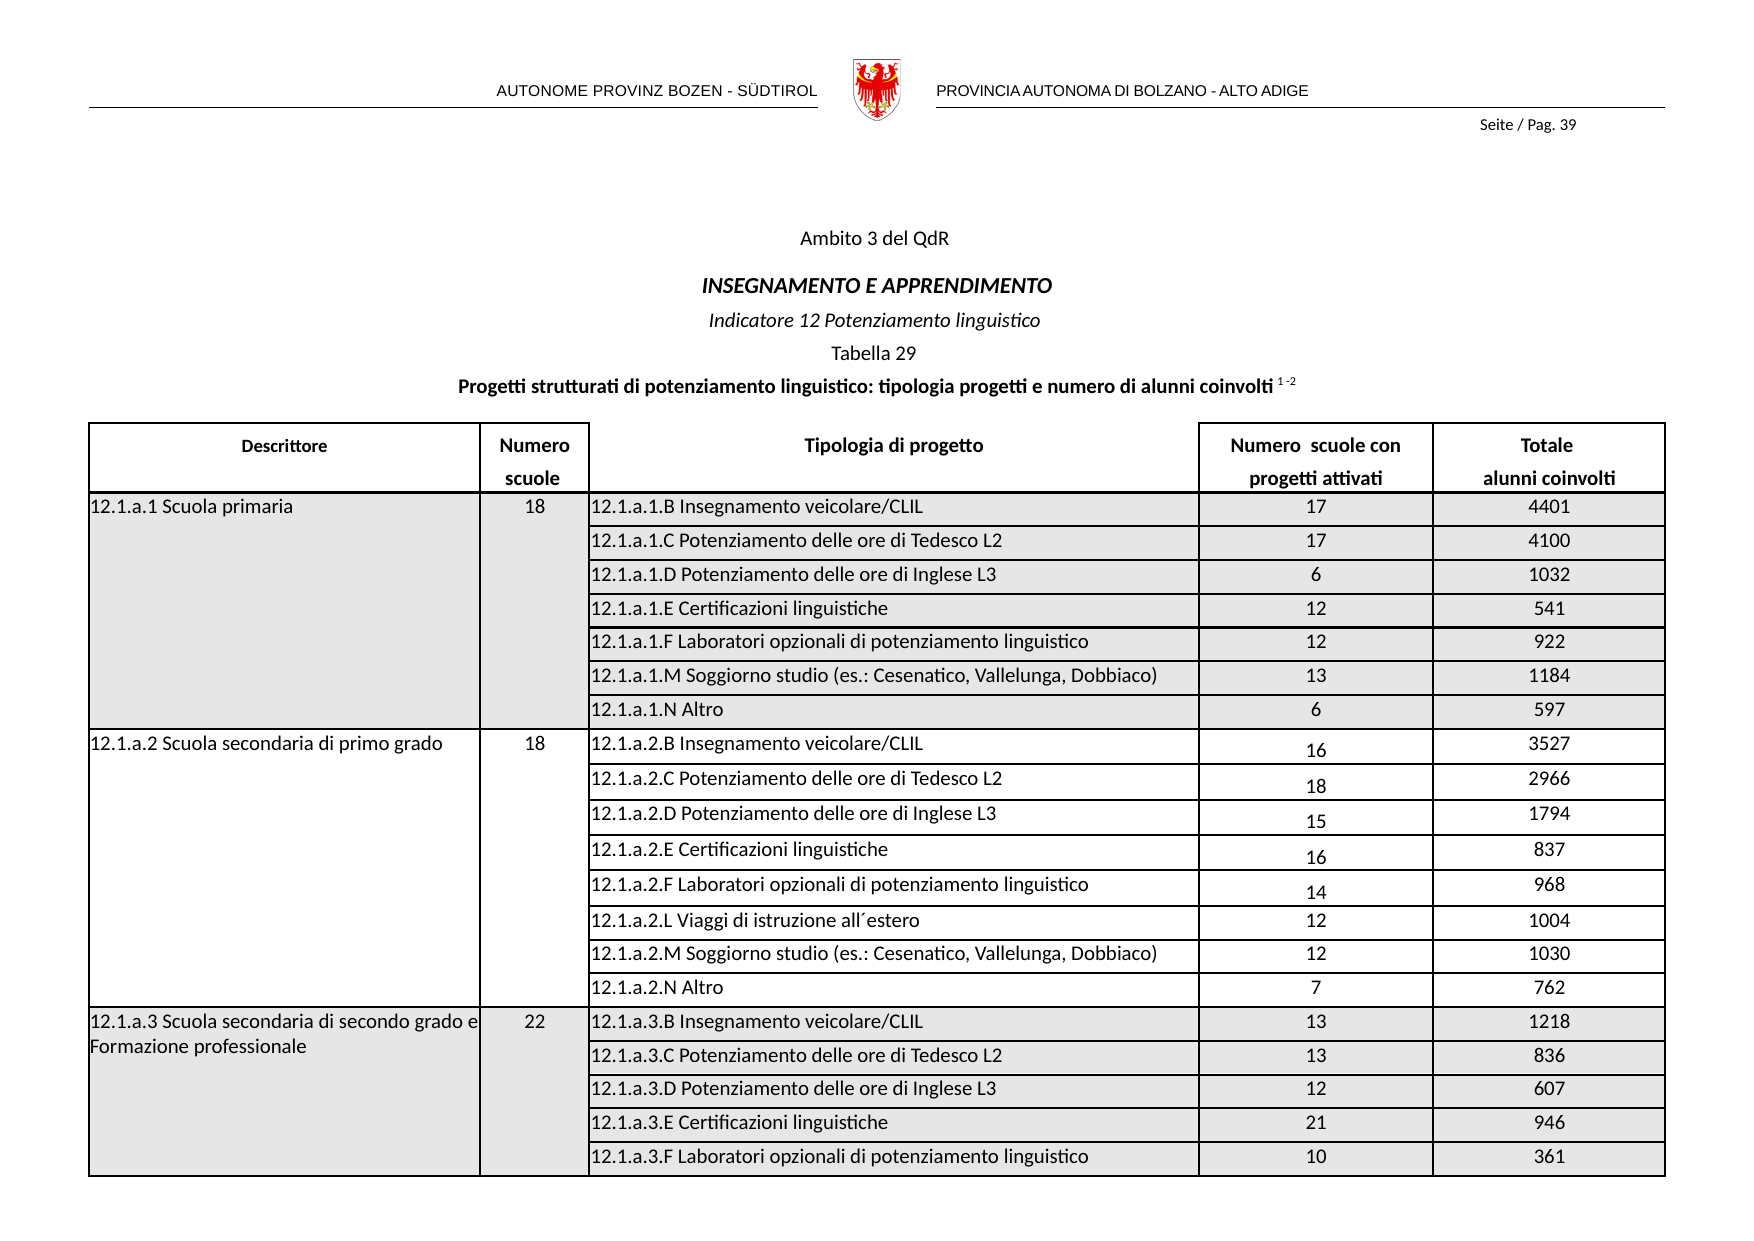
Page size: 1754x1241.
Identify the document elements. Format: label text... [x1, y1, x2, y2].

table_cell 12.1.a.3.B Insegnamento veicolare/CLIL [590, 1008, 1198, 1040]
table_cell 12.1.a.3.E Certificazioni linguistiche [590, 1109, 1198, 1141]
text Ambito 3 del QdR [88, 225, 1665, 250]
text Indicatore 12 Potenziamento linguistico [95, 299, 1659, 332]
table_cell 16 [1200, 730, 1432, 763]
table_cell 12.1.a.1.B Insegnamento veicolare/CLIL [590, 494, 1198, 525]
table_cell 1004 [1434, 907, 1664, 938]
table_cell 12.1.a.3.C Potenziamento delle ore di Tedesco L2 [590, 1042, 1198, 1073]
table_cell 17 [1200, 527, 1432, 559]
table_cell 12.1.a.1.N Altro [590, 696, 1198, 728]
table_cell 607 [1434, 1076, 1664, 1107]
table_cell 541 [1434, 595, 1664, 626]
table_cell 12.1.a.2.B Insegnamento veicolare/CLIL [590, 730, 1198, 763]
table_cell 2966 [1434, 765, 1664, 798]
table_header Descrittore [90, 424, 479, 491]
table_cell 12.1.a.3 Scuola secondaria di secondo grado e Formazione professionale [90, 1008, 479, 1175]
table_cell 3527 [1434, 730, 1664, 763]
table_cell 12.1.a.1.D Potenziamento delle ore di Inglese L3 [590, 561, 1198, 593]
table_cell 12.1.a.2.C Potenziamento delle ore di Tedesco L2 [590, 765, 1198, 798]
text Tabella 29 [88, 332, 1659, 366]
table_cell 13 [1200, 1042, 1432, 1073]
table_cell 18 [481, 494, 588, 728]
table_cell 12.1.a.3.F Laboratori opzionali di potenziamento linguistico [590, 1143, 1198, 1175]
table_cell 12.1.a.2.L Viaggi di istruzione all´estero [590, 907, 1198, 938]
table_cell 762 [1434, 974, 1664, 1006]
table_cell 6 [1200, 696, 1432, 728]
table_cell 1032 [1434, 561, 1664, 593]
table_cell 12.1.a.2.E Certificazioni linguistiche [590, 836, 1198, 869]
table_cell 21 [1200, 1109, 1432, 1141]
table_cell 10 [1200, 1143, 1432, 1175]
table_cell 13 [1200, 1008, 1432, 1040]
table_cell 12.1.a.1.M Soggiorno studio (es.: Cesenatico, Vallelunga, Dobbiaco) [590, 662, 1198, 694]
table_cell 12.1.a.2.D Potenziamento delle ore di Inglese L3 [590, 801, 1198, 834]
table_cell 12 [1200, 941, 1432, 972]
table_cell 12 [1200, 595, 1432, 626]
table_cell 12.1.a.1.F Laboratori opzionali di potenziamento linguistico [590, 629, 1198, 660]
table_cell 946 [1434, 1109, 1664, 1141]
table_cell 12.1.a.2 Scuola secondaria di primo grado [90, 730, 479, 1006]
table_header Numero scuole [481, 424, 588, 491]
table_cell 1184 [1434, 662, 1664, 694]
table_cell 968 [1434, 871, 1664, 905]
table_header Numero scuole con progetti attivati [1200, 424, 1432, 491]
table_cell 22 [481, 1008, 588, 1175]
table_cell 12.1.a.2.F Laboratori opzionali di potenziamento linguistico [590, 871, 1198, 905]
table_cell 4401 [1434, 494, 1664, 525]
table_cell 14 [1200, 871, 1432, 905]
table_cell 836 [1434, 1042, 1664, 1073]
table_cell 15 [1200, 801, 1432, 834]
table_cell 16 [1200, 836, 1432, 869]
table_cell 4100 [1434, 527, 1664, 559]
table_header Totale alunni coinvolti [1434, 424, 1664, 491]
text Progetti strutturati di potenziamento linguistico: tipologia progetti e numero di alunni coinvolti 1 -2 [95, 366, 1659, 399]
table_cell 7 [1200, 974, 1432, 1006]
picture [853, 59, 901, 121]
table_cell 1030 [1434, 941, 1664, 972]
table_cell 12.1.a.1.C Potenziamento delle ore di Tedesco L2 [590, 527, 1198, 559]
table_cell 12.1.a.1.E Certificazioni linguistiche [590, 595, 1198, 626]
table_cell 13 [1200, 662, 1432, 694]
table_cell 12 [1200, 629, 1432, 660]
table_header Tipologia di progetto [590, 422, 1198, 491]
text INSEGNAMENTO E APPRENDIMENTO [95, 266, 1659, 299]
table_cell 17 [1200, 494, 1432, 525]
table_cell 18 [481, 730, 588, 1006]
table_cell 597 [1434, 696, 1664, 728]
table_cell 12 [1200, 1076, 1432, 1107]
table_cell 12.1.a.2.M Soggiorno studio (es.: Cesenatico, Vallelunga, Dobbiaco) [590, 941, 1198, 972]
table_cell 12.1.a.1 Scuola primaria [90, 494, 479, 728]
table_cell 1218 [1434, 1008, 1664, 1040]
table_cell 837 [1434, 836, 1664, 869]
table_cell 12.1.a.2.N Altro [590, 974, 1198, 1006]
table_cell 18 [1200, 765, 1432, 798]
table_cell 12.1.a.3.D Potenziamento delle ore di Inglese L3 [590, 1076, 1198, 1107]
table_cell 1794 [1434, 801, 1664, 834]
table_cell 922 [1434, 629, 1664, 660]
table_cell 361 [1434, 1143, 1664, 1175]
table_cell 6 [1200, 561, 1432, 593]
table_cell 12 [1200, 907, 1432, 938]
